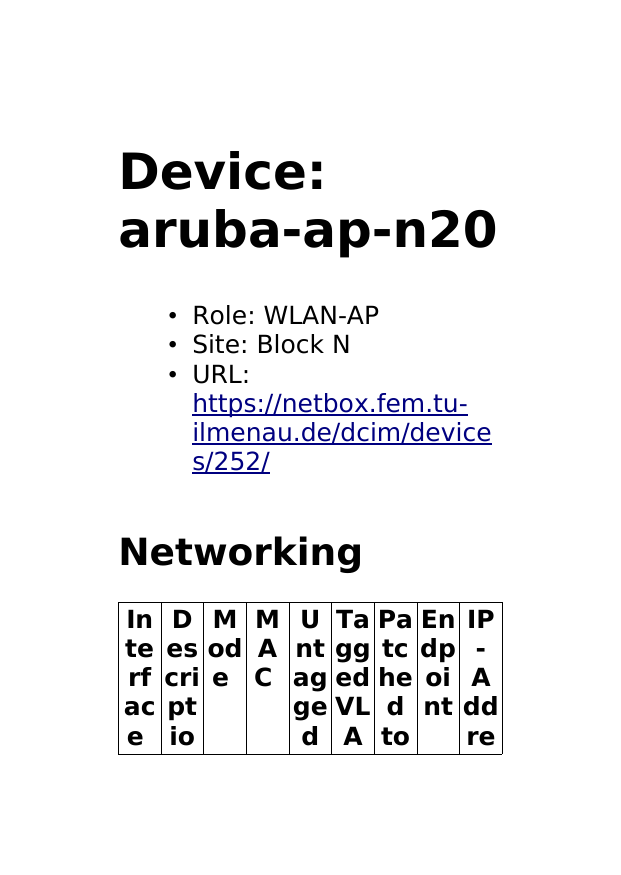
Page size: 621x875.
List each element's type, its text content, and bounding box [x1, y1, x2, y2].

table_header Patched to [375, 603, 417, 754]
list Site: Block N [177, 331, 502, 360]
table_header Descriptio [162, 603, 203, 754]
table_header Interface [119, 603, 161, 754]
table_header Untagged [290, 603, 331, 754]
table_header MAC [247, 603, 289, 754]
list Role: WLAN-AP [177, 302, 502, 331]
table_header Tagged VLA [332, 603, 374, 754]
subtitle Networking [118, 531, 502, 575]
table_header IP-Addre [460, 603, 502, 754]
table_header Mode [204, 603, 246, 754]
list URL: https://netbox.fem.tu-ilmenau.de/dcim/devices/252/ [177, 360, 502, 477]
subtitle Device: aruba-ap-n20 [118, 143, 502, 259]
table_header Endpoint [418, 603, 459, 754]
